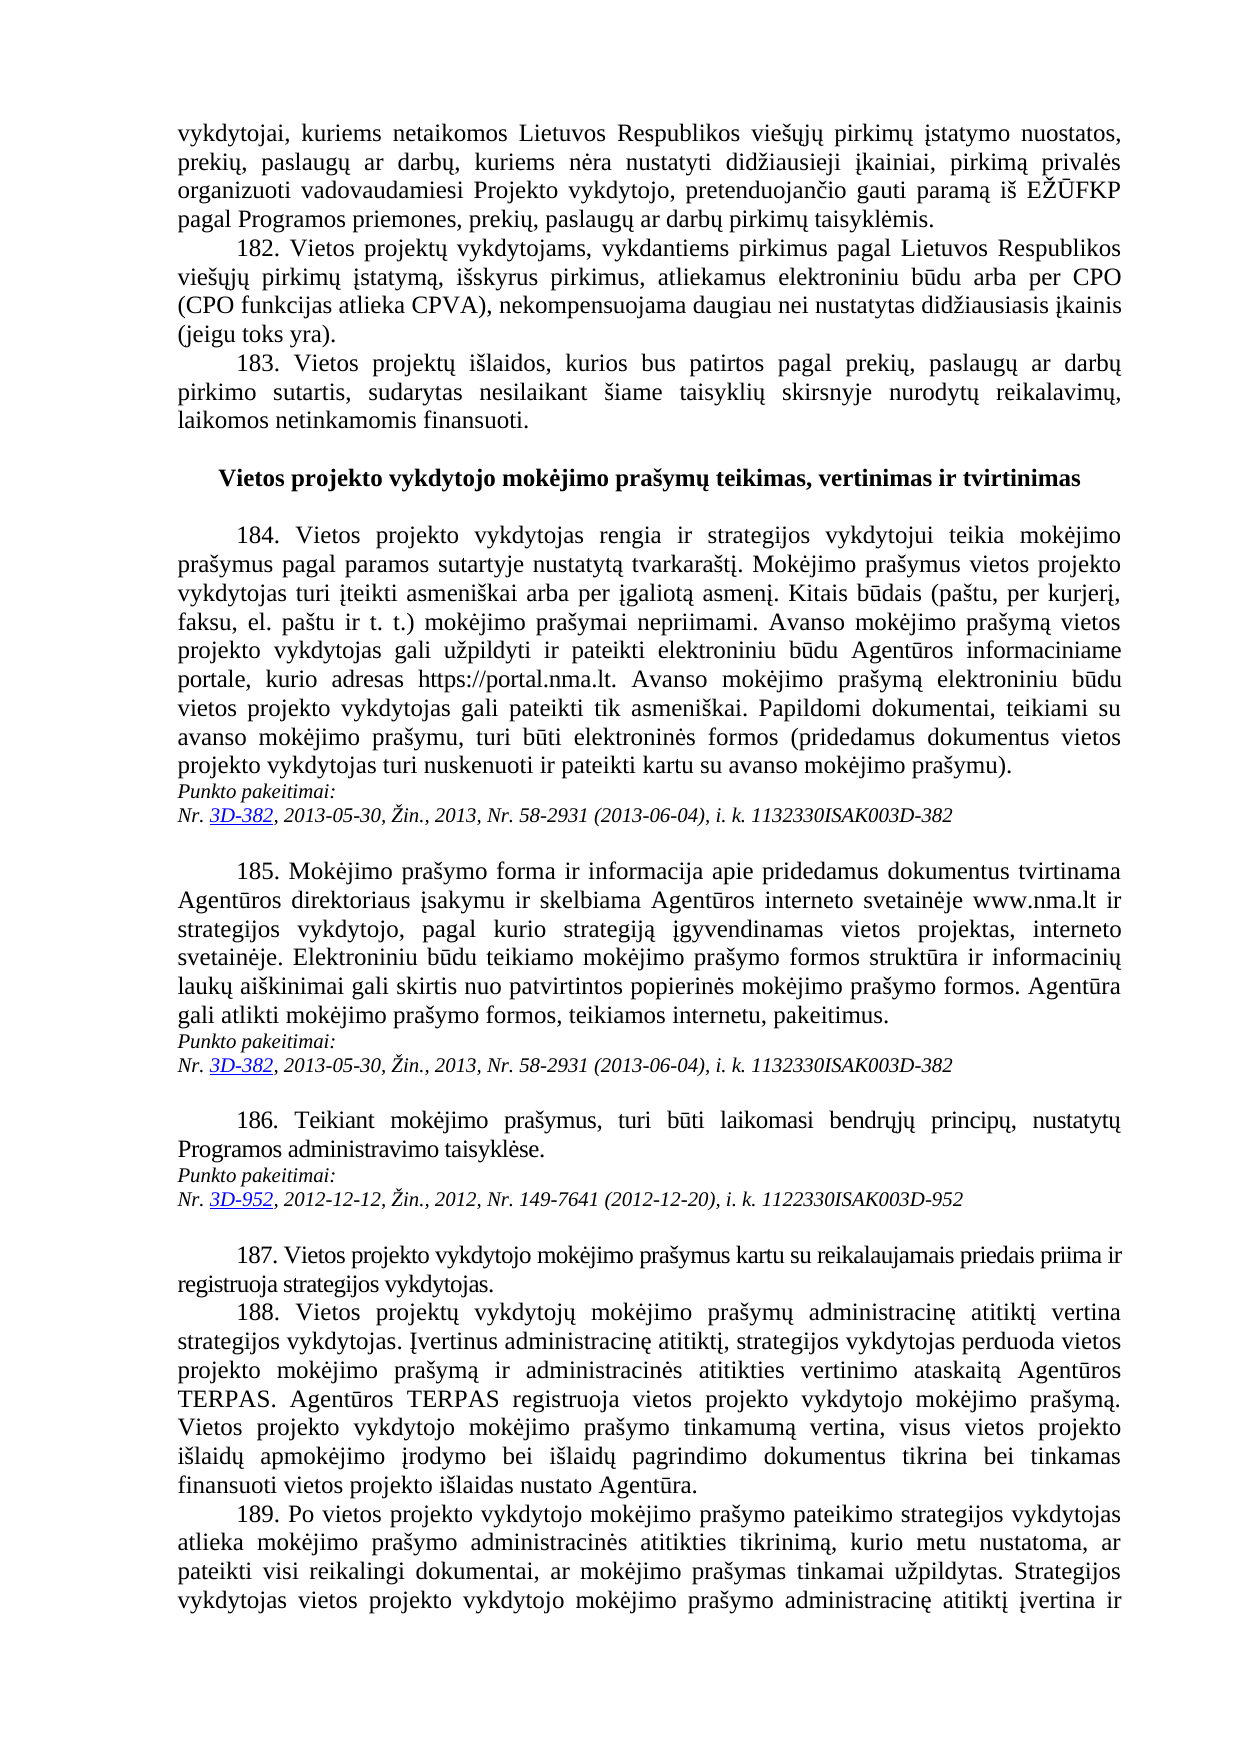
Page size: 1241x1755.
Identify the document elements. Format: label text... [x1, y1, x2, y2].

text 189. Po vietos projekto vykdytojo mokėjimo prašymo pateikimo strategijos vykdytojas atlieka mokėjimo prašymo administracinės atitikties tikrinimą, kurio metu nustatoma, ar pateikti visi reikalingi dokumentai, ar mokėjimo prašymas tinkamai užpildytas. Strategijos vykdytojas vietos projekto vykdytojo mokėjimo prašymo administracinę atitiktį įvertina ir [177, 1499, 1122, 1614]
text vykdytojai, kuriems netaikomos Lietuvos Respublikos viešųjų pirkimų įstatymo nuostatos, prekių, paslaugų ar darbų, kuriems nėra nustatyti didžiausieji įkainiai, pirkimą privalės organizuoti vadovaudamiesi Projekto vykdytojo, pretenduojančio gauti paramą iš EŽŪFKP pagal Programos priemones, prekių, paslaugų ar darbų pirkimų taisyklėmis. [177, 118, 1122, 233]
text Nr. 3D-382, 2013-05-30, Žin., 2013, Nr. 58-2931 (2013-06-04), i. k. 1132330ISAK003D-382 [177, 803, 1122, 827]
text 185. Mokėjimo prašymo forma ir informacija apie pridedamus dokumentus tvirtinama Agentūros direktoriaus įsakymu ir skelbiama Agentūros interneto svetainėje www.nma.lt ir strategijos vykdytojo, pagal kurio strategiją įgyvendinamas vietos projektas, interneto svetainėje. Elektroniniu būdu teikiamo mokėjimo prašymo formos struktūra ir informacinių laukų aiškinimai gali skirtis nuo patvirtintos popierinės mokėjimo prašymo formos. Agentūra gali atlikti mokėjimo prašymo formos, teikiamos internetu, pakeitimus. [177, 856, 1122, 1029]
text 184. Vietos projekto vykdytojas rengia ir strategijos vykdytojui teikia mokėjimo prašymus pagal paramos sutartyje nustatytą tvarkaraštį. Mokėjimo prašymus vietos projekto vykdytojas turi įteikti asmeniškai arba per įgaliotą asmenį. Kitais būdais (paštu, per kurjerį, faksu, el. paštu ir t. t.) mokėjimo prašymai nepriimami. Avanso mokėjimo prašymą vietos projekto vykdytojas gali užpildyti ir pateikti elektroniniu būdu Agentūros informaciniame portale, kurio adresas https://portal.nma.lt. Avanso mokėjimo prašymą elektroniniu būdu vietos projekto vykdytojas gali pateikti tik asmeniškai. Papildomi dokumentai, teikiami su avanso mokėjimo prašymu, turi būti elektroninės formos (pridedamus dokumentus vietos projekto vykdytojas turi nuskenuoti ir pateikti kartu su avanso mokėjimo prašymu). [177, 521, 1122, 779]
text Nr. 3D-952, 2012-12-12, Žin., 2012, Nr. 149-7641 (2012-12-20), i. k. 1122330ISAK003D-952 [177, 1187, 1122, 1211]
text Punkto pakeitimai: [177, 1029, 1122, 1053]
text Nr. 3D-382, 2013-05-30, Žin., 2013, Nr. 58-2931 (2013-06-04), i. k. 1132330ISAK003D-382 [177, 1053, 1122, 1077]
text Punkto pakeitimai: [177, 779, 1122, 803]
text Vietos projekto vykdytojo mokėjimo prašymų teikimas, vertinimas ir tvirtinimas [177, 463, 1122, 492]
text 182. Vietos projektų vykdytojams, vykdantiems pirkimus pagal Lietuvos Respublikos viešųjų pirkimų įstatymą, išskyrus pirkimus, atliekamus elektroniniu būdu arba per CPO (CPO funkcijas atlieka CPVA), nekompensuojama daugiau nei nustatytas didžiausiasis įkainis (jeigu toks yra). [177, 233, 1122, 348]
text Punkto pakeitimai: [177, 1163, 1122, 1187]
text 183. Vietos projektų išlaidos, kurios bus patirtos pagal prekių, paslaugų ar darbų pirkimo sutartis, sudarytas nesilaikant šiame taisyklių skirsnyje nurodytų reikalavimų, laikomos netinkamomis finansuoti. [177, 348, 1122, 434]
text 186. Teikiant mokėjimo prašymus, turi būti laikomasi bendrųjų principų, nustatytų Programos administravimo taisyklėse. [177, 1106, 1122, 1163]
text 187. Vietos projekto vykdytojo mokėjimo prašymus kartu su reikalaujamais priedais priima ir registruoja strategijos vykdytojas. [177, 1240, 1122, 1297]
text 188. Vietos projektų vykdytojų mokėjimo prašymų administracinę atitiktį vertina strategijos vykdytojas. Įvertinus administracinę atitiktį, strategijos vykdytojas perduoda vietos projekto mokėjimo prašymą ir administracinės atitikties vertinimo ataskaitą Agentūros TERPAS. Agentūros TERPAS registruoja vietos projekto vykdytojo mokėjimo prašymą. Vietos projekto vykdytojo mokėjimo prašymo tinkamumą vertina, visus vietos projekto išlaidų apmokėjimo įrodymo bei išlaidų pagrindimo dokumentus tikrina bei tinkamas finansuoti vietos projekto išlaidas nustato Agentūra. [177, 1297, 1122, 1499]
